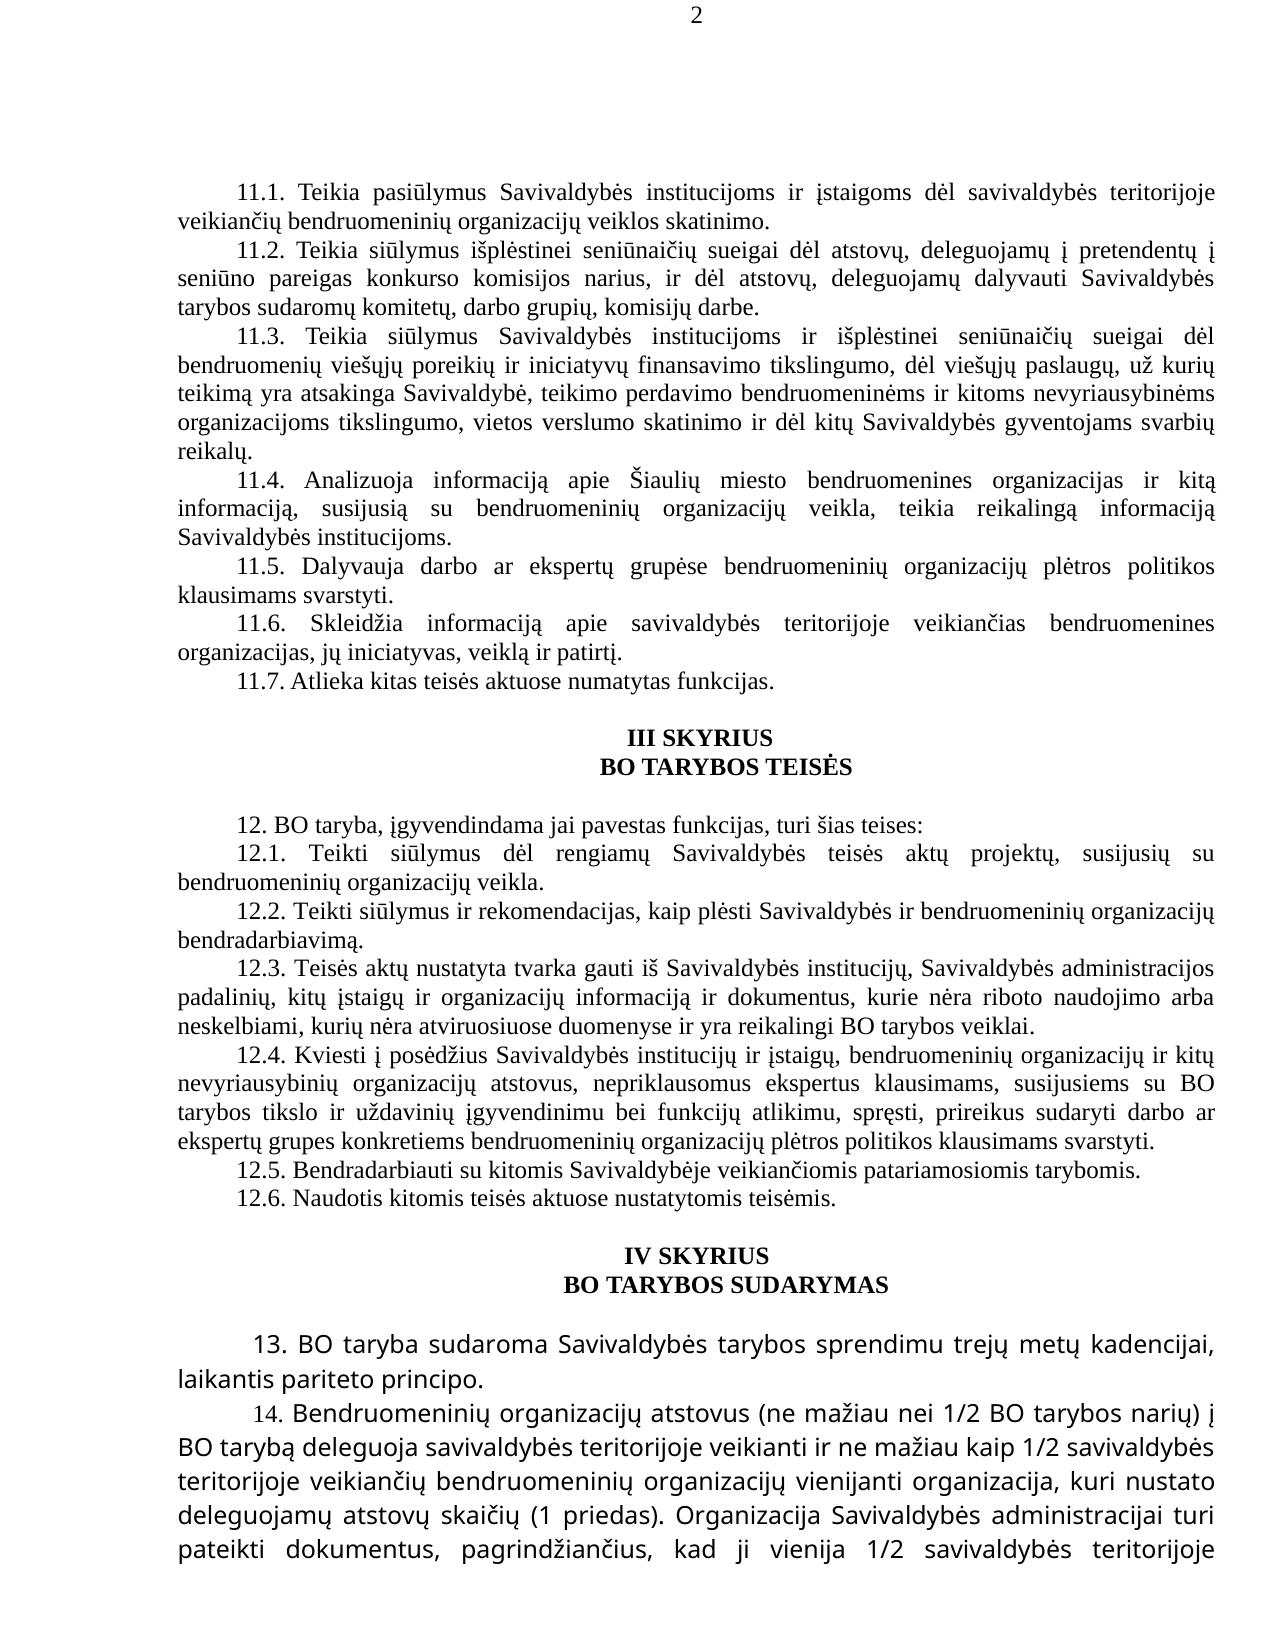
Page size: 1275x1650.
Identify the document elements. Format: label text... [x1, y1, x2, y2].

text BO TARYBOS SUDARYMAS [177, 1270, 1216, 1298]
text 11.7. Atlieka kitas teisės aktuose numatytas funkcijas. [177, 666, 1216, 695]
text 12.6. Naudotis kitomis teisės aktuose nustatytomis teisėmis. [177, 1183, 1216, 1212]
text 11.5. Dalyvauja darbo ar ekspertų grupėse bendruomeninių organizacijų plėtros politikos klausimams svarstyti. [177, 551, 1216, 608]
text 11.4. Analizuoja informaciją apie Šiaulių miesto bendruomenines organizacijas ir kitą informaciją, susijusią su bendruomeninių organizacijų veikla, teikia reikalingą informaciją Savivaldybės institucijoms. [177, 465, 1216, 551]
text 11.6. Skleidžia informaciją apie savivaldybės teritorijoje veikiančias bendruomenines organizacijas, jų iniciatyvas, veiklą ir patirtį. [177, 608, 1216, 666]
text BO TARYBOS TEISĖS [177, 752, 1216, 781]
text 14. Bendruomeninių organizacijų atstovus (ne mažiau nei 1/2 BO tarybos narių) į BO tarybą deleguoja savivaldybės teritorijoje veikianti ir ne mažiau kaip 1/2 savivaldybės teritorijoje veikiančių bendruomeninių organizacijų vienijanti organizacija, kuri nustato deleguojamų atstovų skaičių (1 priedas). Organizacija Savivaldybės administracijai turi pateikti dokumentus, pagrindžiančius, kad ji vienija 1/2 savivaldybės teritorijoje [177, 1395, 1216, 1566]
text 12.4. Kviesti į posėdžius Savivaldybės institucijų ir įstaigų, bendruomeninių organizacijų ir kitų nevyriausybinių organizacijų atstovus, nepriklausomus ekspertus klausimams, susijusiems su BO tarybos tikslo ir uždavinių įgyvendinimu bei funkcijų atlikimu, spręsti, prireikus sudaryti darbo ar ekspertų grupes konkretiems bendruomeninių organizacijų plėtros politikos klausimams svarstyti. [177, 1040, 1216, 1155]
text 11.3. Teikia siūlymus Savivaldybės institucijoms ir išplėstinei seniūnaičių sueigai dėl bendruomenių viešųjų poreikių ir iniciatyvų finansavimo tikslingumo, dėl viešųjų paslaugų, už kurių teikimą yra atsakinga Savivaldybė, teikimo perdavimo bendruomeninėms ir kitoms nevyriausybinėms organizacijoms tikslingumo, vietos verslumo skatinimo ir dėl kitų Savivaldybės gyventojams svarbių reikalų. [177, 321, 1216, 465]
text IV SKYRIUS [177, 1241, 1216, 1270]
text 12. BO taryba, įgyvendindama jai pavestas funkcijas, turi šias teises: [177, 810, 1216, 838]
text 12.3. Teisės aktų nustatyta tvarka gauti iš Savivaldybės institucijų, Savivaldybės administracijos padalinių, kitų įstaigų ir organizacijų informaciją ir dokumentus, kurie nėra riboto naudojimo arba neskelbiami, kurių nėra atviruosiuose duomenyse ir yra reikalingi BO tarybos veiklai. [177, 953, 1216, 1040]
text III SKYRIUS [177, 723, 1216, 752]
text 13. BO taryba sudaroma Savivaldybės tarybos sprendimu trejų metų kadencijai, laikantis pariteto principo. [177, 1327, 1216, 1395]
text 12.1. Teikti siūlymus dėl rengiamų Savivaldybės teisės aktų projektų, susijusių su bendruomeninių organizacijų veikla. [177, 838, 1216, 896]
text 12.5. Bendradarbiauti su kitomis Savivaldybėje veikiančiomis patariamosiomis tarybomis. [177, 1155, 1216, 1183]
text 11.1. Teikia pasiūlymus Savivaldybės institucijoms ir įstaigoms dėl savivaldybės teritorijoje veikiančių bendruomeninių organizacijų veiklos skatinimo. [177, 177, 1216, 235]
text 11.2. Teikia siūlymus išplėstinei seniūnaičių sueigai dėl atstovų, deleguojamų į pretendentų į seniūno pareigas konkurso komisijos narius, ir dėl atstovų, deleguojamų dalyvauti Savivaldybės tarybos sudaromų komitetų, darbo grupių, komisijų darbe. [177, 235, 1216, 321]
text 12.2. Teikti siūlymus ir rekomendacijas, kaip plėsti Savivaldybės ir bendruomeninių organizacijų bendradarbiavimą. [177, 896, 1216, 953]
